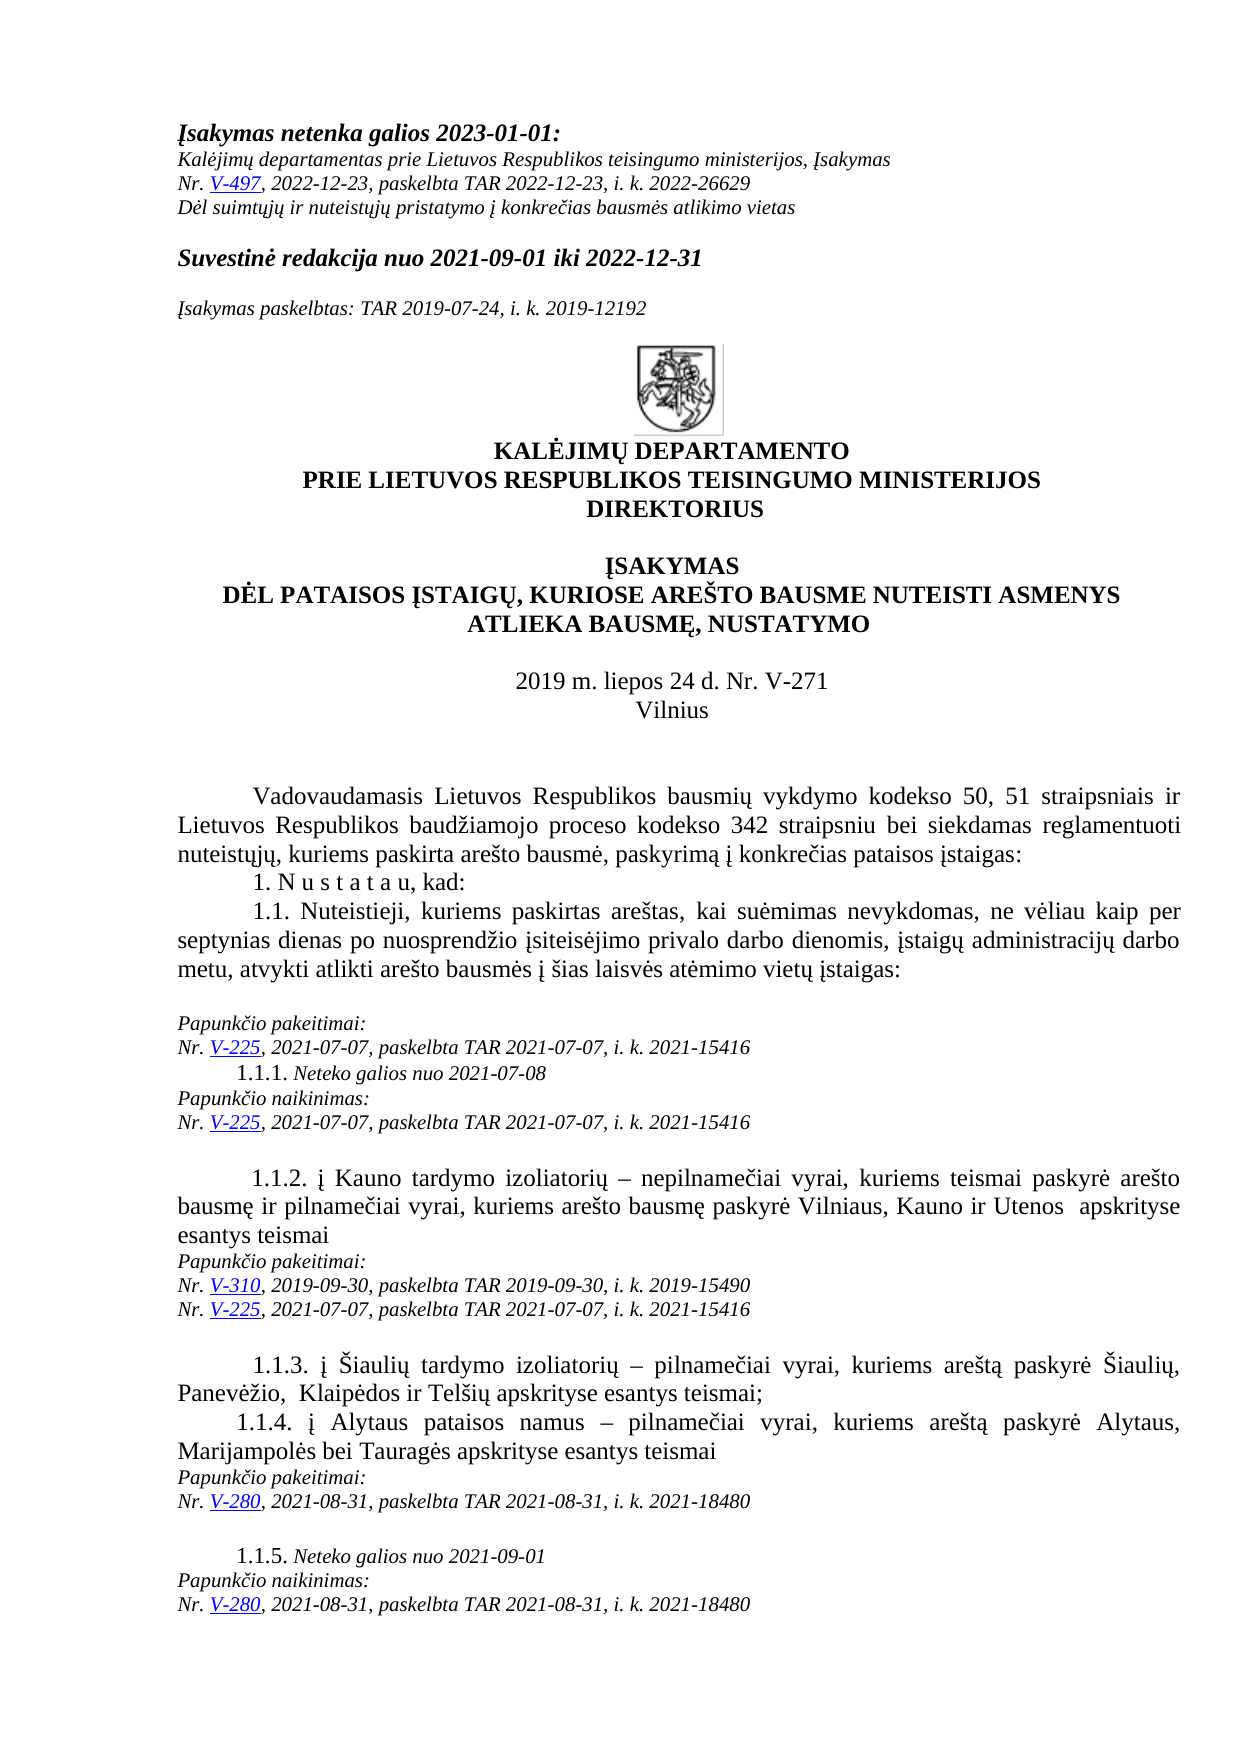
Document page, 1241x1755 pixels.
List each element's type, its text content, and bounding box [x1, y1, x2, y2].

text Nr. V-225, 2021-07-07, paskelbta TAR 2021-07-07, i. k. 2021-15416 [177, 1297, 1181, 1321]
text Vilnius [177, 695, 1167, 724]
text 1.1.3. į Šiaulių tardymo izoliatorių – pilnamečiai vyrai, kuriems areštą paskyrė Šiaulių, Panevėžio, Klaipėdos ir Telšių apskrityse esantys teismai; [177, 1350, 1181, 1407]
text Kalėjimų departamentas prie Lietuvos Respublikos teisingumo ministerijos, Įsakymas [177, 147, 1181, 171]
text 2019 m. liepos 24 d. Nr. V-271 [177, 666, 1167, 695]
text ĮSAKYMAS [177, 551, 1167, 580]
text DĖL PATAISOS ĮSTAIGŲ, KURIOSE AREŠTO BAUSME NUTEISTI ASMENYS ATLIEKA BAUSMĘ, NUSTATYMO [177, 580, 1167, 637]
text Nr. V-280, 2021-08-31, paskelbta TAR 2021-08-31, i. k. 2021-18480 [177, 1592, 1181, 1616]
text PRIE LIETUVOS RESPUBLIKOS TEISINGUMO MINISTERIJOS [177, 465, 1167, 494]
text Nr. V-225, 2021-07-07, paskelbta TAR 2021-07-07, i. k. 2021-15416 [177, 1035, 1181, 1059]
text Papunkčio pakeitimai: [177, 1011, 1181, 1035]
text Nr. V-280, 2021-08-31, paskelbta TAR 2021-08-31, i. k. 2021-18480 [177, 1489, 1181, 1513]
text Papunkčio pakeitimai: [177, 1465, 1181, 1489]
text 1.1. Nuteistieji, kuriems paskirtas areštas, kai suėmimas nevykdomas, ne vėliau kaip per septynias dienas po nuosprendžio įsiteisėjimo privalo darbo dienomis, įstaigų administracijų darbo metu, atvykti atlikti arešto bausmės į šias laisvės atėmimo vietų įstaigas: [177, 896, 1181, 982]
text 1.1.5. Neteko galios nuo 2021-09-01 [177, 1542, 1181, 1568]
text DIREKTORIUS [177, 494, 1167, 522]
text Vadovaudamasis Lietuvos Respublikos bausmių vykdymo kodekso 50, 51 straipsniais ir Lietuvos Respublikos baudžiamojo proceso kodekso 342 straipsniu bei siekdamas reglamentuoti nuteistųjų, kuriems paskirta arešto bausmė, paskyrimą į konkrečias pataisos įstaigas: [177, 781, 1181, 867]
text Nr. V-310, 2019-09-30, paskelbta TAR 2019-09-30, i. k. 2019-15490 [177, 1273, 1181, 1297]
text Papunkčio naikinimas: [177, 1568, 1181, 1592]
text Nr. V-497, 2022-12-23, paskelbta TAR 2022-12-23, i. k. 2022-26629 [177, 171, 1181, 195]
text Nr. V-225, 2021-07-07, paskelbta TAR 2021-07-07, i. k. 2021-15416 [177, 1110, 1181, 1134]
text 1. Nustatau, kad: [177, 867, 1181, 896]
text KALĖJIMŲ DEPARTAMENTO [177, 436, 1167, 465]
text 1.1.2. į Kauno tardymo izoliatorių – nepilnamečiai vyrai, kuriems teismai paskyrė arešto bausmę ir pilnamečiai vyrai, kuriems arešto bausmę paskyrė Vilniaus, Kauno ir Utenos apskrityse esantys teismai [177, 1163, 1181, 1249]
text Dėl suimtųjų ir nuteistųjų pristatymo į konkrečias bausmės atlikimo vietas [177, 195, 1181, 219]
text 1.1.1. Neteko galios nuo 2021-07-08 [177, 1059, 1181, 1086]
text Suvestinė redakcija nuo 2021-09-01 iki 2022-12-31 [177, 243, 1181, 272]
text 1.1.4. į Alytaus pataisos namus – pilnamečiai vyrai, kuriems areštą paskyrė Alytaus, Marijampolės bei Tauragės apskrityse esantys teismai [177, 1407, 1181, 1465]
text Papunkčio pakeitimai: [177, 1249, 1181, 1273]
text Papunkčio naikinimas: [177, 1086, 1181, 1110]
text Įsakymas netenka galios 2023-01-01: [177, 118, 1181, 147]
text Įsakymas paskelbtas: TAR 2019-07-24, i. k. 2019-12192 [177, 296, 1181, 320]
